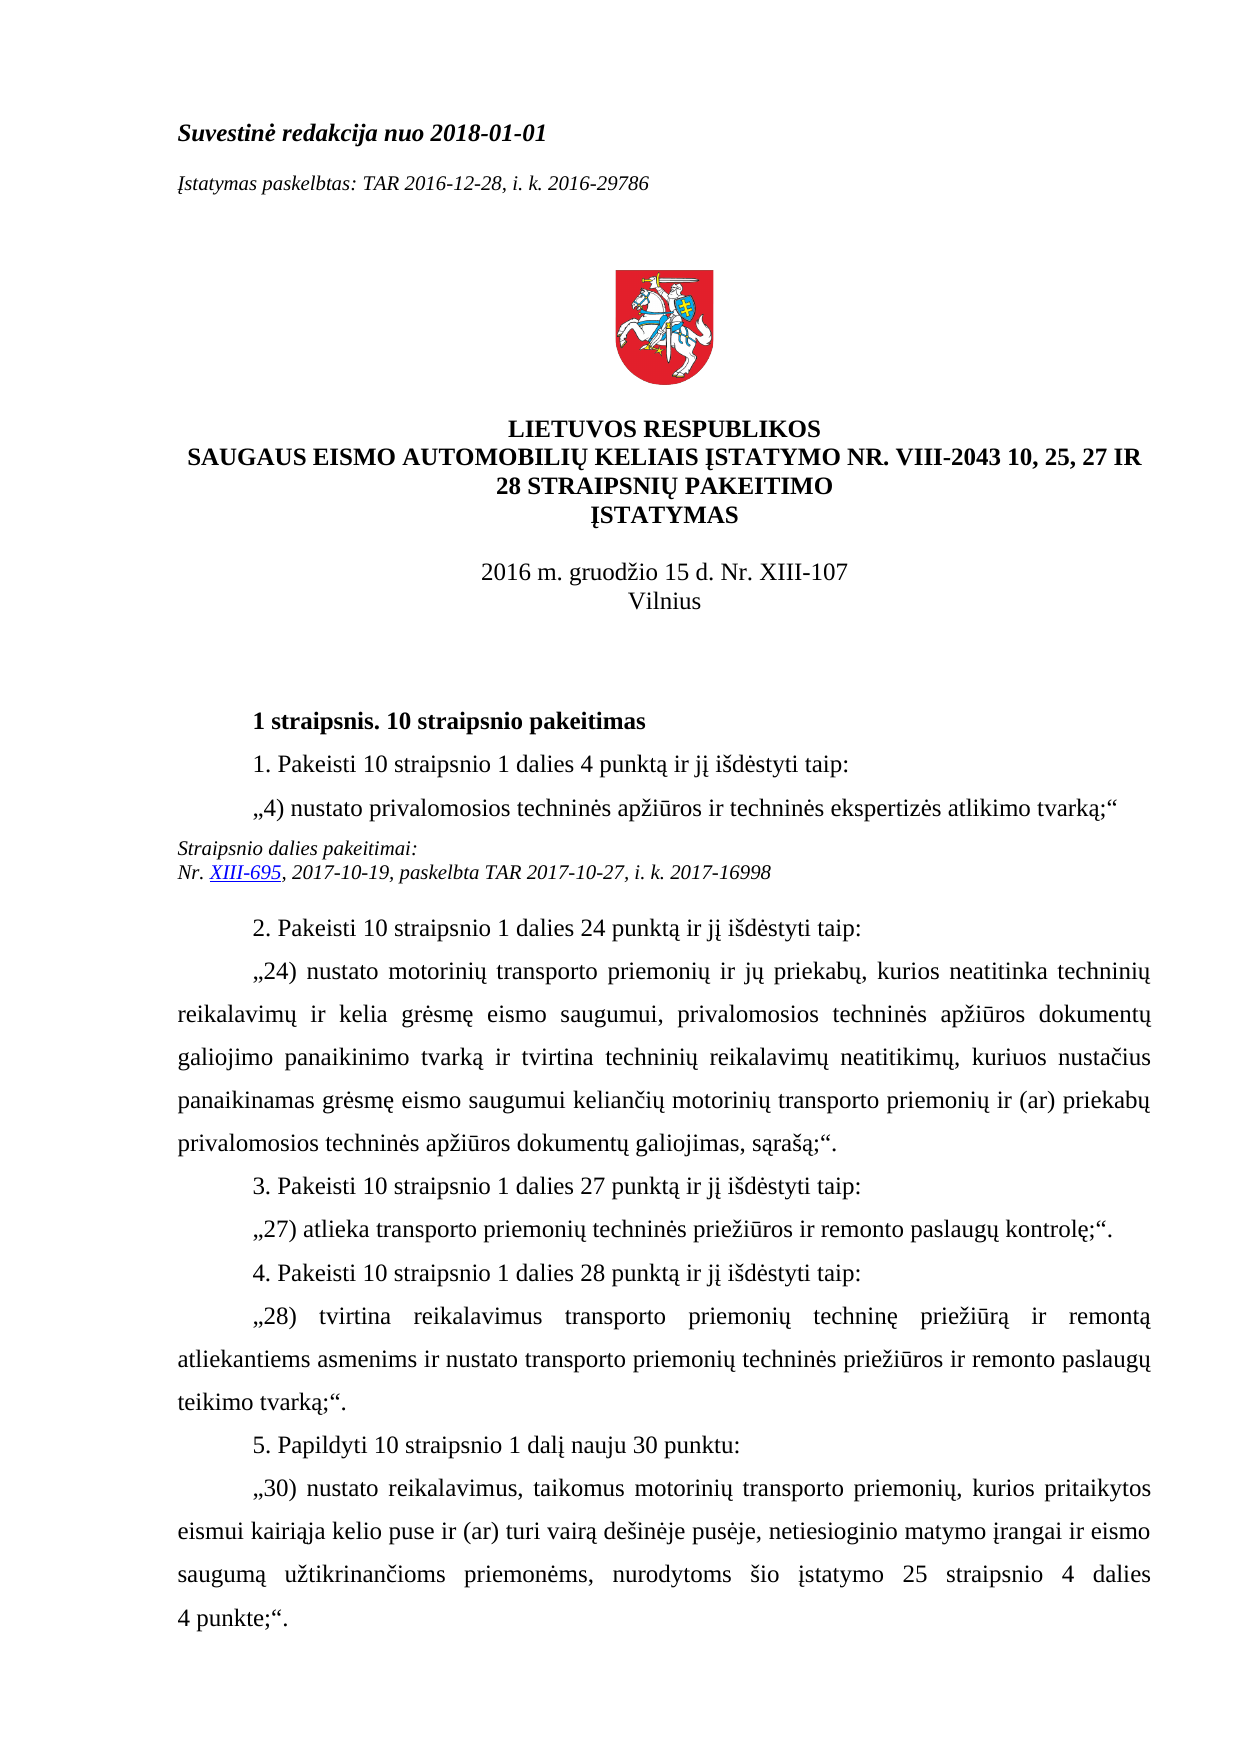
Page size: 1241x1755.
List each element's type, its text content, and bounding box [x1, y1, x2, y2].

text „27) atlieka transporto priemonių techninės priežiūros ir remonto paslaugų kontrolę;“. [177, 1214, 1152, 1243]
text 2. Pakeisti 10 straipsnio 1 dalies 24 punktą ir jį išdėstyti taip: [177, 913, 1152, 941]
text Suvestinė redakcija nuo 2018-01-01 [177, 118, 1152, 147]
text „4) nustato privalomosios techninės apžiūros ir techninės ekspertizės atlikimo tvarką;“ [177, 793, 1152, 821]
text 1 straipsnis. 10 straipsnio pakeitimas [177, 706, 1152, 735]
text Vilnius [177, 586, 1152, 615]
text 1. Pakeisti 10 straipsnio 1 dalies 4 punktą ir jį išdėstyti taip: [177, 749, 1152, 778]
text „28) tvirtina reikalavimus transporto priemonių techninę priežiūrą ir remontą atliekantiems asmenims ir nustato transporto priemonių techninės priežiūros ir remonto paslaugų teikimo tvarką;“. [177, 1301, 1152, 1416]
text Straipsnio dalies pakeitimai: [177, 836, 1152, 860]
text „30) nustato reikalavimus, taikomus motorinių transporto priemonių, kurios pritaikytos eismui kairiąja kelio puse ir (ar) turi vairą dešinėje pusėje, netiesioginio matymo įrangai ir eismo saugumą užtikrinančioms priemonėms, nurodytoms šio įstatymo 25 straipsnio 4 dalies 4 punkte;“. [177, 1473, 1152, 1631]
text 5. Papildyti 10 straipsnio 1 dalį nauju 30 punktu: [177, 1430, 1152, 1459]
text 4. Pakeisti 10 straipsnio 1 dalies 28 punktą ir jį išdėstyti taip: [177, 1258, 1152, 1286]
text 2016 m. gruodžio 15 d. Nr. XIII-107 [177, 557, 1152, 586]
text „24) nustato motorinių transporto priemonių ir jų priekabų, kurios neatitinka techninių reikalavimų ir kelia grėsmę eismo saugumui, privalomosios techninės apžiūros dokumentų galiojimo panaikinimo tvarką ir tvirtina techninių reikalavimų neatitikimų, kuriuos nustačius panaikinamas grėsmę eismo saugumui keliančių motorinių transporto priemonių ir (ar) priekabų privalomosios techninės apžiūros dokumentų galiojimas, sąrašą;“. [177, 956, 1152, 1157]
text 3. Pakeisti 10 straipsnio 1 dalies 27 punktą ir jį išdėstyti taip: [177, 1171, 1152, 1200]
text ĮSTATYMAS [177, 500, 1152, 529]
text Įstatymas paskelbtas: TAR 2016-12-28, i. k. 2016-29786 [177, 171, 1152, 195]
text Nr. XIII-695, 2017-10-19, paskelbta TAR 2017-10-27, i. k. 2017-16998 [177, 860, 1152, 884]
text SAUGAUS EISMO AUTOMOBILIŲ KELIAIS ĮSTATYMO NR. VIII-2043 10, 25, 27 IR 28 STRAIPSNIŲ PAKEITIMO [177, 442, 1152, 500]
text LIETUVOS RESPUBLIKOS [177, 414, 1152, 442]
